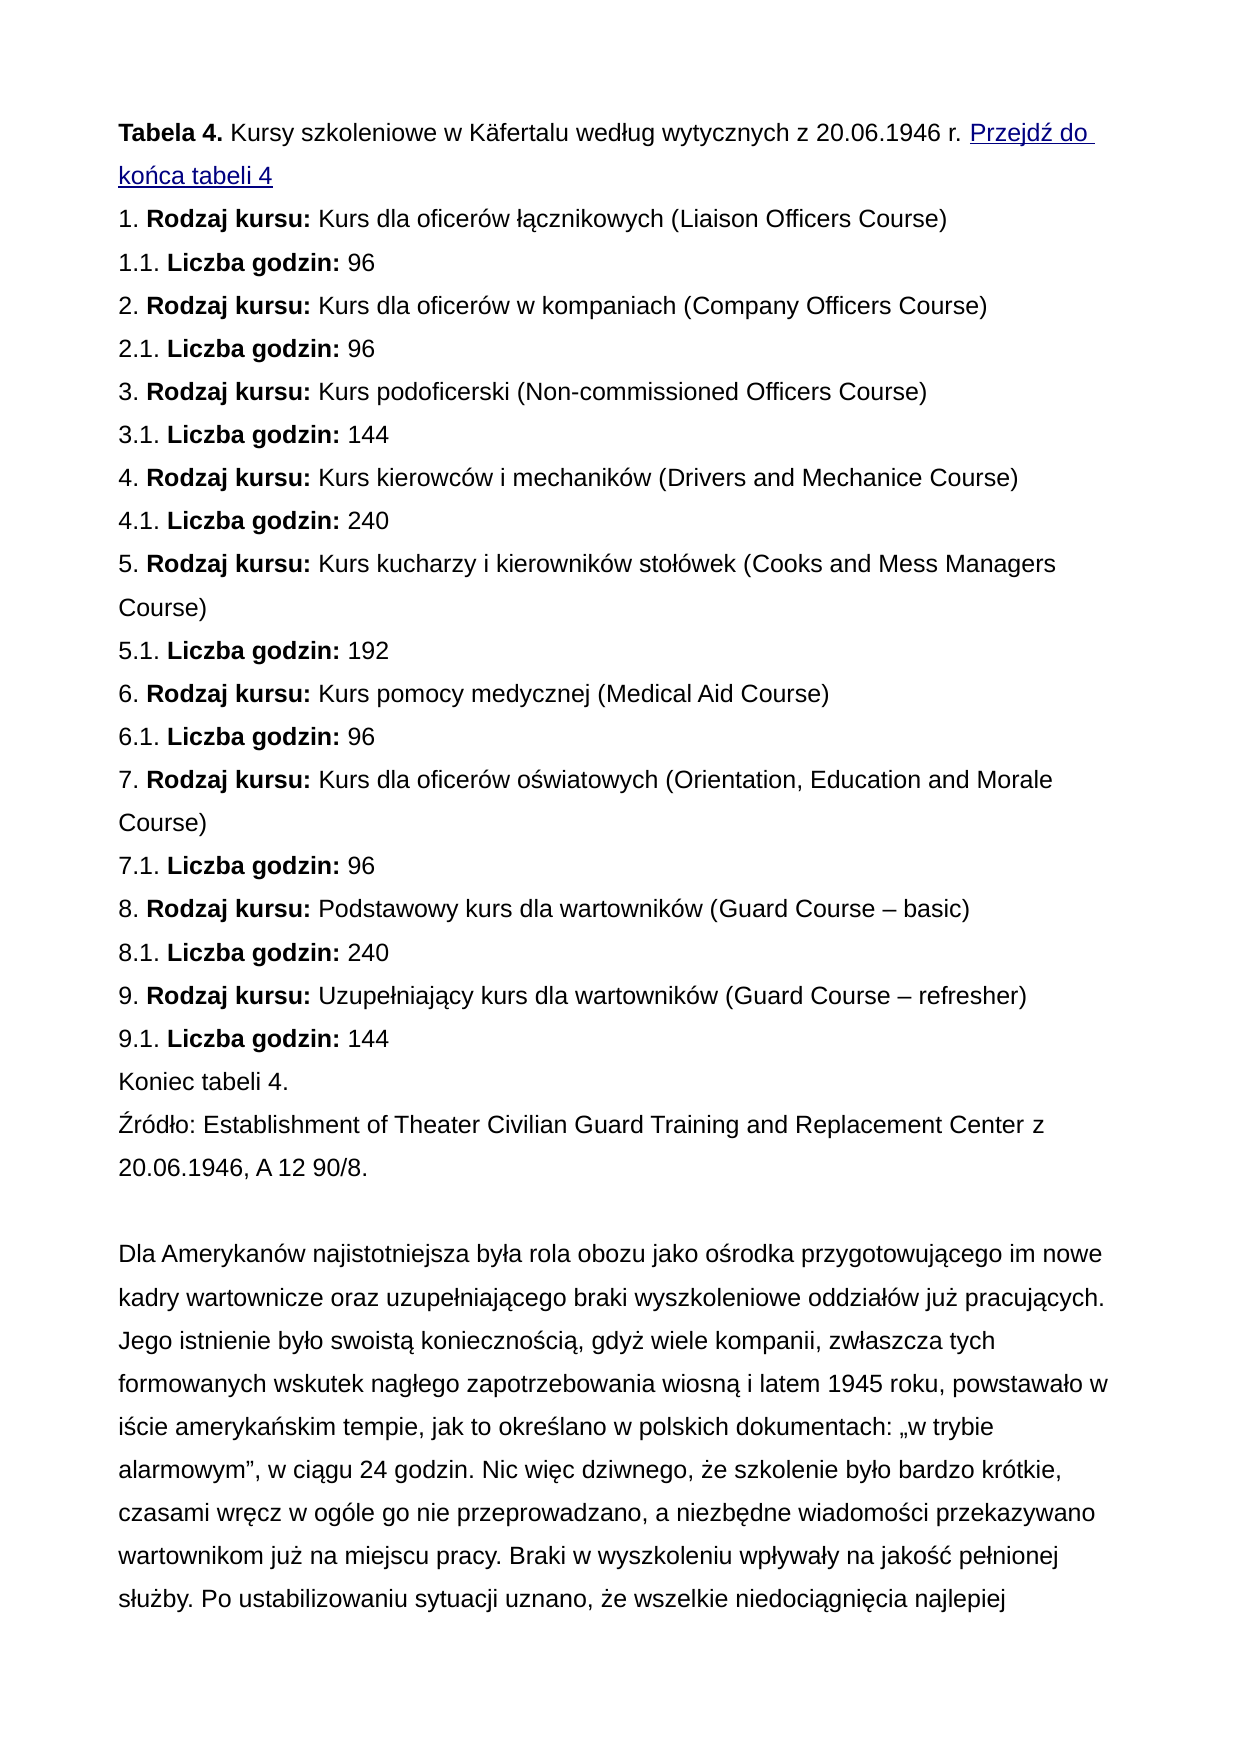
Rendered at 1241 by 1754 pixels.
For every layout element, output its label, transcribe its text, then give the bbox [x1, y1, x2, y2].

text 1.1. Liczba godzin: 96 [118, 247, 1122, 276]
text 8. Rodzaj kursu: Podstawowy kurs dla wartowników (Guard Course – basic) [118, 894, 1122, 923]
text 3. Rodzaj kursu: Kurs podoﬁcerski (Non-commissioned Officers Course) [118, 377, 1122, 406]
text 7. Rodzaj kursu: Kurs dla oﬁcerów oświatowych (Orientation, Education and Morale Course) [118, 765, 1122, 837]
text 4.1. Liczba godzin: 240 [118, 506, 1122, 535]
text 7.1. Liczba godzin: 96 [118, 851, 1122, 880]
text 6. Rodzaj kursu: Kurs pomocy medycznej (Medical Aid Course) [118, 679, 1122, 707]
text 5. Rodzaj kursu: Kurs kucharzy i kierowników stołówek (Cooks and Mess Managers Course) [118, 549, 1122, 621]
text 1. Rodzaj kursu: Kurs dla oﬁcerów łącznikowych (Liaison Officers Course) [118, 204, 1122, 233]
text 6.1. Liczba godzin: 96 [118, 722, 1122, 751]
text 3.1. Liczba godzin: 144 [118, 420, 1122, 449]
text 2. Rodzaj kursu: Kurs dla oﬁcerów w kompaniach (Company Officers Course) [118, 291, 1122, 319]
text Tabela 4. Kursy szkoleniowe w Käfertalu według wytycznych z 20.06.1946 r. Przejdź do końca tabeli 4 [118, 118, 1122, 190]
text 5.1. Liczba godzin: 192 [118, 636, 1122, 664]
text 9.1. Liczba godzin: 144 [118, 1024, 1122, 1052]
text 4. Rodzaj kursu: Kurs kierowców i mechaników (Drivers and Mechanice Course) [118, 463, 1122, 492]
text Koniec tabeli 4. [118, 1067, 1122, 1096]
text Dla Amerykanów najistotniejsza była rola obozu jako ośrodka przygotowującego im nowe kadry wartownicze oraz uzupełniającego braki wyszkoleniowe oddziałów już pracujących. Jego istnienie było swoistą koniecznością, gdyż wiele kompanii, zwłaszcza tych formowanych wskutek nagłego zapotrzebowania wiosną i latem 1945 roku, powstawało w iście amerykańskim tempie, jak to określano w polskich dokumentach: „w trybie alarmowym”, w ciągu 24 godzin. Nic więc dziwnego, że szkolenie było bardzo krótkie, czasami wręcz w ogóle go nie przeprowadzano, a niezbędne wiadomości przekazywano wartownikom już na miejscu pracy. Braki w wyszkoleniu wpływały na jakość pełnionej służby. Po ustabilizowaniu sytuacji uznano, że wszelkie niedociągnięcia najlepiej [118, 1239, 1122, 1613]
text Źródło: Establishment of Theater Civilian Guard Training and Replacement Center z 20.06.1946, A 12 90/8. [118, 1110, 1122, 1182]
text 9. Rodzaj kursu: Uzupełniający kurs dla wartowników (Guard Course – refresher) [118, 981, 1122, 1009]
text 8.1. Liczba godzin: 240 [118, 937, 1122, 966]
text 2.1. Liczba godzin: 96 [118, 334, 1122, 362]
